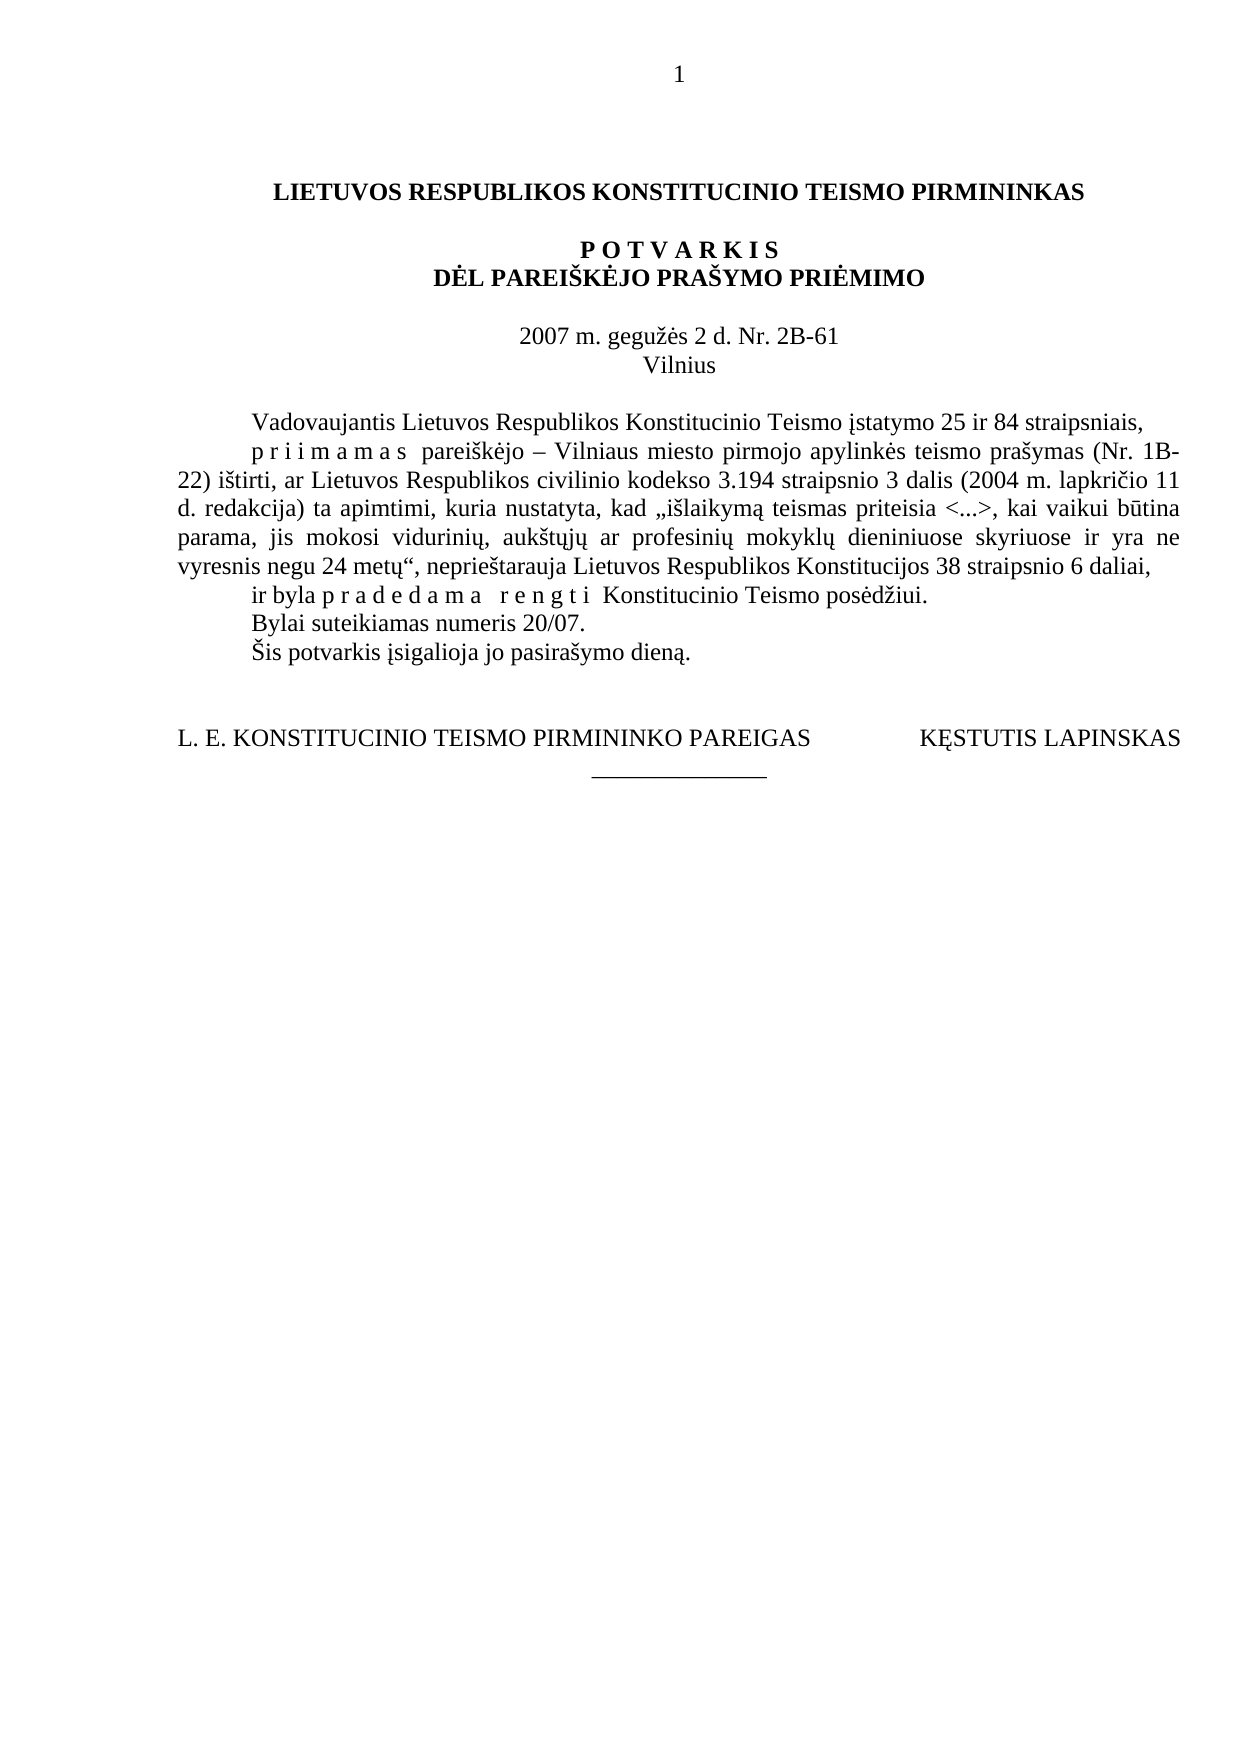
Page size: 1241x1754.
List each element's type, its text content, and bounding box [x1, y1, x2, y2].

text Šis potvarkis įsigalioja jo pasirašymo dieną. [177, 637, 1181, 666]
text priimamas pareiškėjo – Vilniaus miesto pirmojo apylinkės teismo prašymas (Nr. 1B-22) ištirti, ar Lietuvos Respublikos civilinio kodekso 3.194 straipsnio 3 dalis (2004 m. lapkričio 11 d. redakcija) ta apimtimi, kuria nustatyta, kad „išlaikymą teismas priteisia <...>, kai vaikui būtina parama, jis mokosi vidurinių, aukštųjų ar profesinių mokyklų dieniniuose skyriuose ir yra ne vyresnis negu 24 metų“, neprieštarauja Lietuvos Respublikos Konstitucijos 38 straipsnio 6 daliai, [177, 436, 1181, 580]
text L. E. KONSTITUCINIO TEISMO PIRMININKO PAREIGAS KĘSTUTIS LAPINSKAS [177, 723, 1181, 752]
text ir byla pradedama rengti Konstitucinio Teismo posėdžiui. [177, 580, 1181, 608]
text P O T V A R K I S [177, 235, 1181, 263]
text LIETUVOS RESPUBLIKOS KONSTITUCINIO TEISMO PIRMININKAS [177, 177, 1181, 206]
text Vadovaujantis Lietuvos Respublikos Konstitucinio Teismo įstatymo 25 ir 84 straipsniais, [177, 407, 1181, 436]
text Bylai suteikiamas numeris 20/07. [177, 608, 1181, 637]
text ______________ [177, 752, 1181, 781]
text DĖL PAREIŠKĖJO PRAŠYMO PRIĖMIMO [177, 263, 1181, 292]
text Vilnius [177, 350, 1181, 378]
text 2007 m. gegužės 2 d. Nr. 2B-61 [177, 321, 1181, 350]
